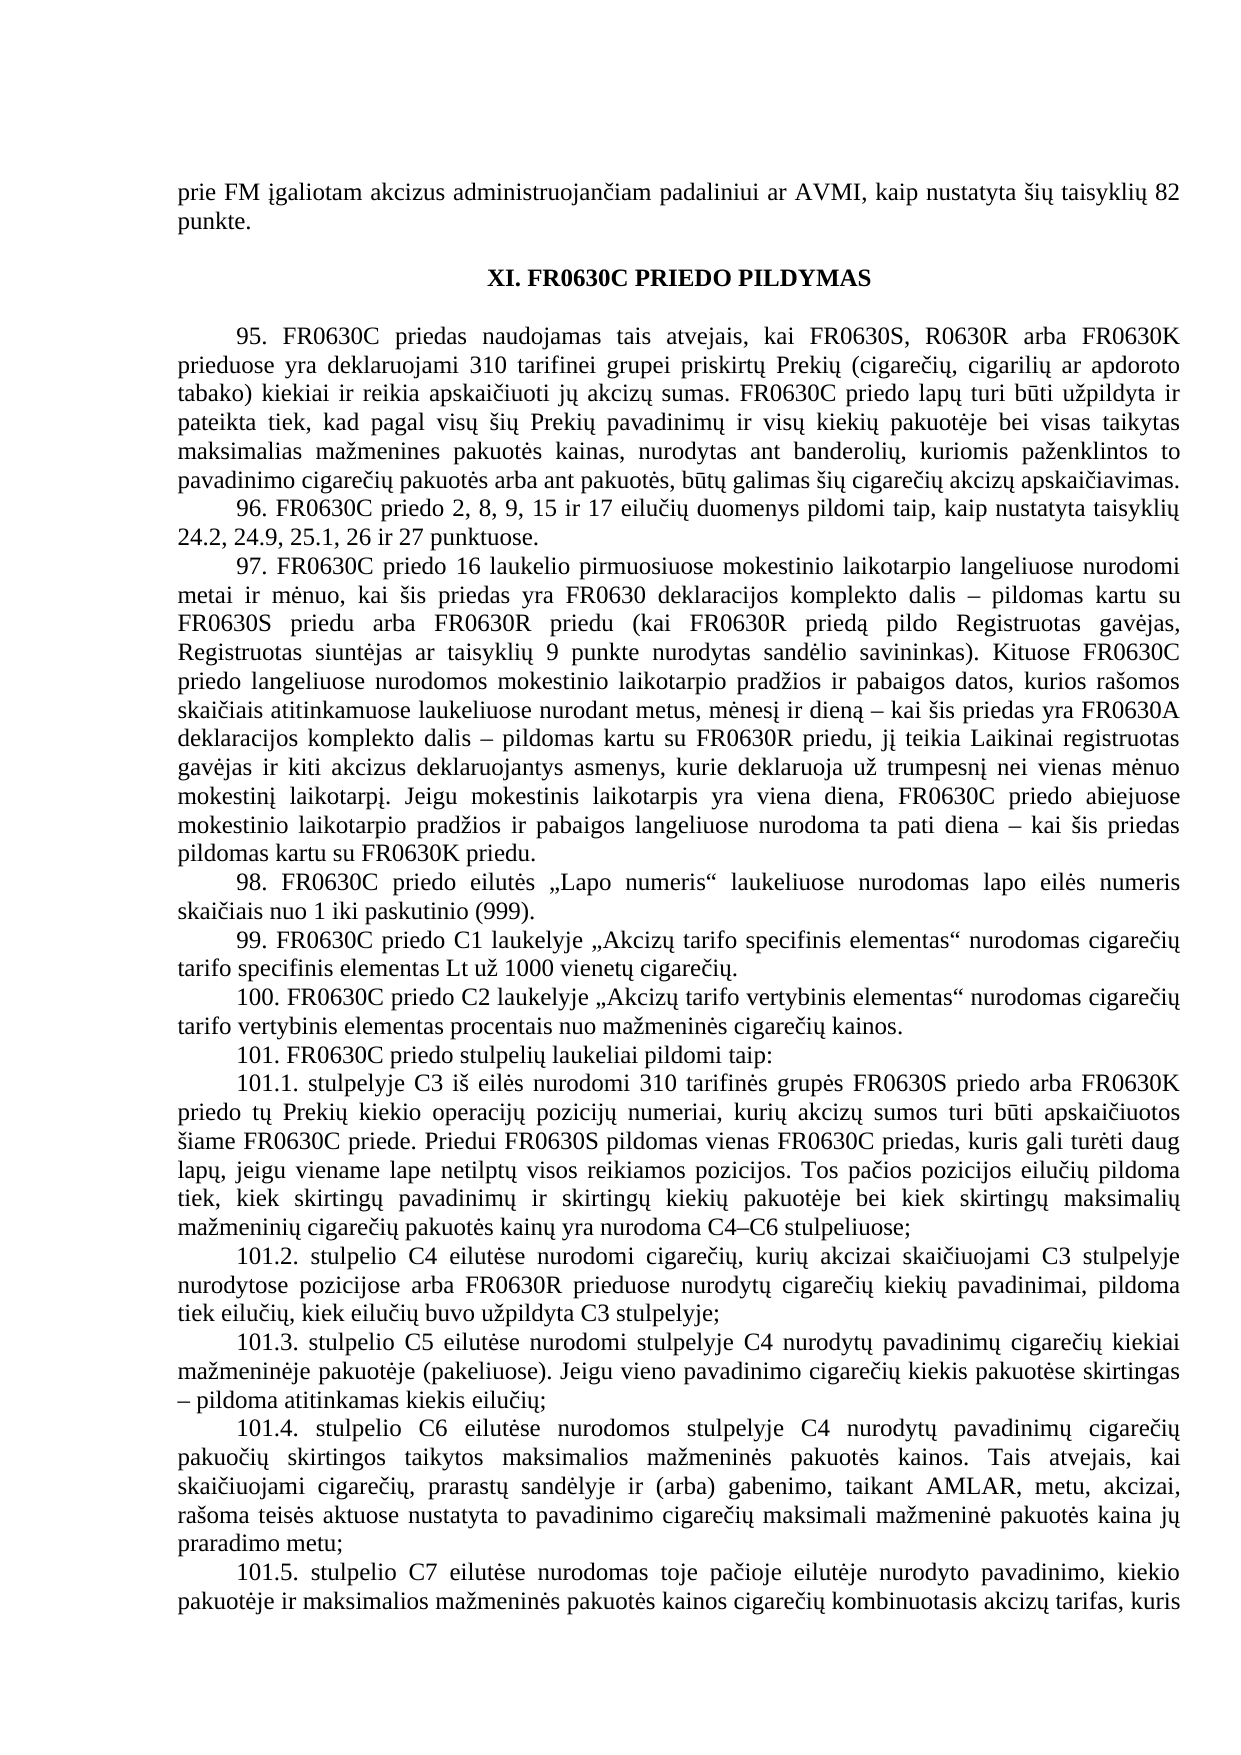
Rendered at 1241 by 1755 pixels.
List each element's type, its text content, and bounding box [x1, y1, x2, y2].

text 98. FR0630C priedo eilutės „Lapo numeris“ laukeliuose nurodomas lapo eilės numeris skaičiais nuo 1 iki paskutinio (999). [177, 867, 1181, 925]
text 101.3. stulpelio C5 eilutėse nurodomi stulpelyje C4 nurodytų pavadinimų cigarečių kiekiai mažmeninėje pakuotėje (pakeliuose). Jeigu vieno pavadinimo cigarečių kiekis pakuotėse skirtingas – pildoma atitinkamas kiekis eilučių; [177, 1327, 1181, 1413]
text 101.5. stulpelio C7 eilutėse nurodomas toje pačioje eilutėje nurodyto pavadinimo, kiekio pakuotėje ir maksimalios mažmeninės pakuotės kainos cigarečių kombinuotasis akcizų tarifas, kuris [177, 1557, 1181, 1615]
text 101.2. stulpelio C4 eilutėse nurodomi cigarečių, kurių akcizai skaičiuojami C3 stulpelyje nurodytose pozicijose arba FR0630R prieduose nurodytų cigarečių kiekių pavadinimai, pildoma tiek eilučių, kiek eilučių buvo užpildyta C3 stulpelyje; [177, 1241, 1181, 1327]
text 101.4. stulpelio C6 eilutėse nurodomos stulpelyje C4 nurodytų pavadinimų cigarečių pakuočių skirtingos taikytos maksimalios mažmeninės pakuotės kainos. Tais atvejais, kai skaičiuojami cigarečių, prarastų sandėlyje ir (arba) gabenimo, taikant AMLAR, metu, akcizai, rašoma teisės aktuose nustatyta to pavadinimo cigarečių maksimali mažmeninė pakuotės kaina jų praradimo metu; [177, 1413, 1181, 1557]
text 96. FR0630C priedo 2, 8, 9, 15 ir 17 eilučių duomenys pildomi taip, kaip nustatyta taisyklių 24.2, 24.9, 25.1, 26 ir 27 punktuose. [177, 493, 1181, 551]
text XI. FR0630C PRIEDO PILDYMAS [177, 263, 1181, 292]
text 97. FR0630C priedo 16 laukelio pirmuosiuose mokestinio laikotarpio langeliuose nurodomi metai ir mėnuo, kai šis priedas yra FR0630 deklaracijos komplekto dalis – pildomas kartu su FR0630S priedu arba FR0630R priedu (kai FR0630R priedą pildo Registruotas gavėjas, Registruotas siuntėjas ar taisyklių 9 punkte nurodytas sandėlio savininkas). Kituose FR0630C priedo langeliuose nurodomos mokestinio laikotarpio pradžios ir pabaigos datos, kurios rašomos skaičiais atitinkamuose laukeliuose nurodant metus, mėnesį ir dieną – kai šis priedas yra FR0630A deklaracijos komplekto dalis – pildomas kartu su FR0630R priedu, jį teikia Laikinai registruotas gavėjas ir kiti akcizus deklaruojantys asmenys, kurie deklaruoja už trumpesnį nei vienas mėnuo mokestinį laikotarpį. Jeigu mokestinis laikotarpis yra viena diena, FR0630C priedo abiejuose mokestinio laikotarpio pradžios ir pabaigos langeliuose nurodoma ta pati diena – kai šis priedas pildomas kartu su FR0630K priedu. [177, 551, 1181, 867]
text prie FM įgaliotam akcizus administruojančiam padaliniui ar AVMI, kaip nustatyta šių taisyklių 82 punkte. [177, 177, 1181, 235]
text 100. FR0630C priedo C2 laukelyje „Akcizų tarifo vertybinis elementas“ nurodomas cigarečių tarifo vertybinis elementas procentais nuo mažmeninės cigarečių kainos. [177, 982, 1181, 1040]
text 99. FR0630C priedo C1 laukelyje „Akcizų tarifo specifinis elementas“ nurodomas cigarečių tarifo specifinis elementas Lt už 1000 vienetų cigarečių. [177, 925, 1181, 982]
text 101. FR0630C priedo stulpelių laukeliai pildomi taip: [177, 1040, 1181, 1068]
text 101.1. stulpelyje C3 iš eilės nurodomi 310 tarifinės grupės FR0630S priedo arba FR0630K priedo tų Prekių kiekio operacijų pozicijų numeriai, kurių akcizų sumos turi būti apskaičiuotos šiame FR0630C priede. Priedui FR0630S pildomas vienas FR0630C priedas, kuris gali turėti daug lapų, jeigu viename lape netilptų visos reikiamos pozicijos. Tos pačios pozicijos eilučių pildoma tiek, kiek skirtingų pavadinimų ir skirtingų kiekių pakuotėje bei kiek skirtingų maksimalių mažmeninių cigarečių pakuotės kainų yra nurodoma C4–C6 stulpeliuose; [177, 1068, 1181, 1241]
text 95. FR0630C priedas naudojamas tais atvejais, kai FR0630S, R0630R arba FR0630K prieduose yra deklaruojami 310 tarifinei grupei priskirtų Prekių (cigarečių, cigarilių ar apdoroto tabako) kiekiai ir reikia apskaičiuoti jų akcizų sumas. FR0630C priedo lapų turi būti užpildyta ir pateikta tiek, kad pagal visų šių Prekių pavadinimų ir visų kiekių pakuotėje bei visas taikytas maksimalias mažmenines pakuotės kainas, nurodytas ant banderolių, kuriomis paženklintos to pavadinimo cigarečių pakuotės arba ant pakuotės, būtų galimas šių cigarečių akcizų apskaičiavimas. [177, 321, 1181, 493]
